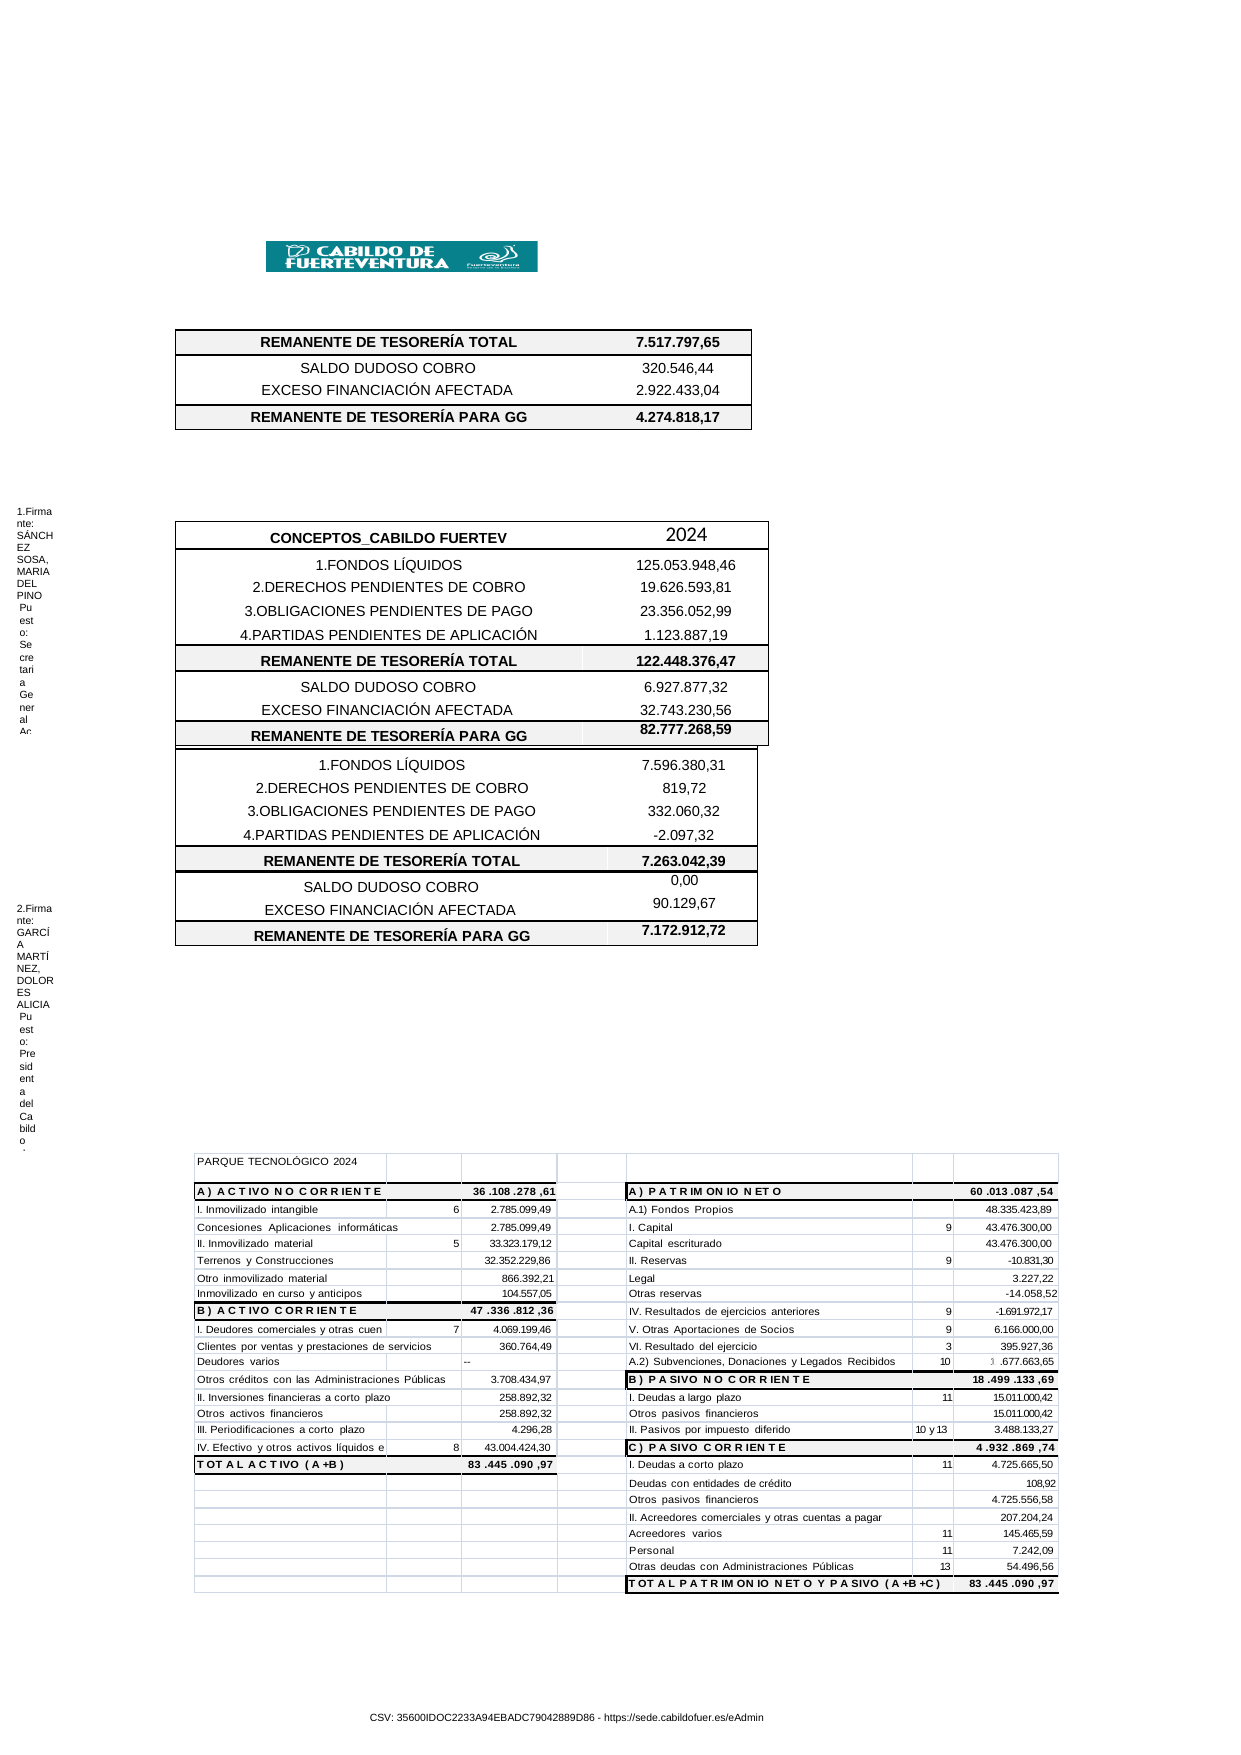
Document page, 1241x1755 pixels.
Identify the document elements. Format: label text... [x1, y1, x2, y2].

table_cell [913, 1509, 953, 1524]
table_header [954, 1154, 1058, 1182]
table_cell IV. Resultados de ejercicios anteriores [627, 1303, 912, 1319]
picture [266, 241, 538, 272]
table_cell 258.892,32 [462, 1406, 556, 1421]
table_cell EXCESO FINANCIACIÓN AFECTADA [176, 699, 582, 719]
table_cell 6.166.000,00 [954, 1320, 1058, 1336]
table_cell Acreedores varios [627, 1525, 912, 1541]
table_cell 104.557,05 [462, 1286, 556, 1301]
table_cell [387, 1525, 461, 1541]
table_cell 4.725.665,50 [954, 1457, 1058, 1473]
table_cell [558, 1509, 626, 1524]
table_cell [462, 1475, 557, 1490]
table_cell 15.011.000,42 [954, 1390, 1058, 1404]
table_cell [387, 1406, 461, 1421]
table_cell -2.097,32 [608, 824, 757, 844]
table_cell 11 [913, 1390, 953, 1404]
table_cell [195, 1577, 386, 1592]
table_cell III. Periodificaciones a corto plazo [195, 1423, 386, 1438]
table_cell [557, 1303, 626, 1319]
table_cell VI. Resultado del ejercicio [627, 1338, 912, 1353]
table_cell Clientes por ventas y prestaciones de servicios [195, 1338, 461, 1353]
table_cell 33.323.179,12 [462, 1235, 556, 1251]
table_header 7.517.797,65 [582, 331, 751, 354]
table_cell [451, 1304, 461, 1319]
table_cell 3.227,22 [954, 1270, 1058, 1285]
table_cell 1 .677.663,65 [954, 1354, 1058, 1370]
table_cell I. Deudores comerciales y otras cuen [195, 1321, 386, 1336]
table_cell 4.296,28 [462, 1423, 556, 1438]
table_cell 4 .932 .869 ,74 [954, 1441, 1058, 1455]
table_header REMANENTE DE TESORERÍA TOTAL [176, 331, 582, 354]
table_cell IV. Efectivo y otros activos líquidos e [195, 1440, 386, 1455]
table_cell 360.764,49 [462, 1338, 556, 1353]
table_cell [557, 1457, 626, 1473]
table_cell A.1) Fondos Propios [627, 1201, 912, 1217]
table_header [558, 1154, 626, 1182]
table_cell [913, 1491, 953, 1507]
table_cell 48.335.423,89 [954, 1201, 1058, 1217]
table_cell 2.DERECHOS PENDIENTES DE COBRO [176, 576, 582, 600]
table_cell REMANENTE DE TESORERÍA TOTAL [176, 646, 582, 670]
table_cell SALDO DUDOSO COBRO [176, 356, 582, 379]
table_cell [558, 1286, 626, 1301]
table_cell 11 [913, 1542, 953, 1558]
table_cell 32.743.230,56 [583, 699, 768, 719]
table_cell 4.725.556,58 [954, 1491, 1058, 1507]
table_cell 3.488.133,27 [954, 1423, 1058, 1438]
table_cell 7.263.042,39 [608, 847, 757, 870]
table_cell 54.496,56 [954, 1559, 1058, 1575]
table_cell EXCESO FINANCIACIÓN AFECTADA [176, 380, 582, 403]
table_cell 7 [387, 1321, 461, 1336]
table_cell 1.FONDOS LÍQUIDOS [176, 750, 607, 777]
table_cell 6.927.877,32 [583, 672, 768, 699]
table_cell REMANENTE DE TESORERÍA PARA GG [176, 722, 582, 745]
table_cell [913, 1286, 953, 1301]
table_cell 866.392,21 [462, 1270, 556, 1285]
table_cell [913, 1474, 953, 1490]
table_cell [558, 1577, 625, 1592]
table_cell 258.892,32 [462, 1390, 556, 1404]
table_cell II. Acreedores comerciales y otras cuentas a pagar [627, 1509, 912, 1524]
table_cell [913, 1235, 953, 1251]
table_cell I. Deudas a corto plazo [627, 1457, 912, 1473]
table_cell Otro inmovilizado material [195, 1270, 386, 1285]
table_cell II. Pasivos por impuesto diferido [627, 1423, 912, 1438]
table_cell [462, 1491, 557, 1507]
table_cell A.2) Subvenciones, Donaciones y Legados Recibidos [627, 1354, 912, 1370]
table_cell [558, 1270, 626, 1285]
table_header [913, 1154, 953, 1182]
table_cell 11 [913, 1525, 953, 1541]
table_cell Otros pasivos financieros [627, 1406, 912, 1421]
table_cell 7.172.912,72 [608, 922, 757, 945]
table_cell [387, 1577, 461, 1592]
table_cell II. Inmovilizado material [195, 1235, 386, 1251]
table_cell 122.448.376,47 [583, 646, 768, 670]
table_cell Deudas con entidades de crédito [627, 1474, 912, 1490]
table_cell [462, 1542, 557, 1558]
table_cell II. Inversiones financieras a corto plazo [195, 1390, 461, 1404]
table_cell 7.596.380,31 [608, 750, 757, 777]
table_cell REMANENTE DE TESORERÍA TOTAL [176, 847, 607, 870]
table_cell 332.060,32 [608, 800, 757, 824]
table_cell C ) P A SIVO C OR R IEN T E [628, 1441, 953, 1455]
table_cell 15.011.000,42 [954, 1406, 1058, 1421]
table_cell 3.708.434,97 [462, 1371, 556, 1387]
table_cell -14.058,52 [954, 1286, 1058, 1301]
table_cell A ) P A T R IM ON IO N ET O 60 .013 .087 ,54 [628, 1184, 1058, 1199]
table_header [627, 1154, 912, 1182]
table_cell 108,92 [954, 1474, 1058, 1490]
table_cell [558, 1371, 625, 1387]
table_cell 19.626.593,81 [583, 576, 768, 600]
table_cell [913, 1406, 953, 1421]
table_cell T OT A L P A T R IM ON IO N ET O Y P A SIVO ( A +B +C ) [628, 1577, 953, 1592]
table_cell [387, 1252, 461, 1268]
table_cell 43.476.300,00 [954, 1235, 1058, 1251]
table_cell Inmovilizado en curso y anticipos [195, 1286, 386, 1301]
table_cell [462, 1525, 557, 1541]
table_cell 10 [913, 1354, 953, 1370]
table_cell 125.053.948,46 [583, 550, 768, 576]
table_cell 3 [913, 1338, 953, 1353]
table_cell [462, 1577, 557, 1592]
table_cell [387, 1475, 461, 1490]
table_cell [558, 1559, 626, 1575]
table_cell [558, 1440, 625, 1455]
table_header 2024 [583, 522, 768, 547]
table_cell I. Capital [627, 1219, 912, 1234]
table_cell 1.123.887,19 [583, 624, 768, 644]
table_cell [558, 1219, 626, 1234]
table_cell [558, 1406, 626, 1421]
table_cell 10 y 13 [913, 1423, 953, 1438]
table_cell 9 [913, 1252, 953, 1268]
text Puesto: Secretaria General Acctal. del Pleno Fecha Firma: 16/04/2025 11:16:48 [19, 602, 37, 734]
table_cell 819,72 [608, 777, 757, 800]
table_cell Legal [627, 1270, 912, 1285]
table_cell V. Otras Aportaciones de Socios [627, 1320, 912, 1336]
table_cell [558, 1525, 626, 1541]
table_cell 145.465,59 [954, 1525, 1058, 1541]
table_cell Otros activos financieros [195, 1406, 386, 1421]
table_cell 207.204,24 [954, 1509, 1058, 1524]
table_cell EXCESO FINANCIACIÓN AFECTADA [176, 896, 607, 920]
table_cell 82.777.268,59 [583, 722, 768, 745]
table_cell Capital escriturado [627, 1235, 912, 1251]
table_cell 7.242,09 [954, 1542, 1058, 1558]
table_cell [913, 1201, 953, 1217]
table_cell [387, 1423, 461, 1438]
table_cell -10.831,30 [954, 1252, 1058, 1268]
table_cell [558, 1338, 626, 1353]
table_cell Otros créditos con las Administraciones Públicas [195, 1371, 461, 1387]
table_cell 1.FONDOS LÍQUIDOS [176, 550, 582, 576]
text C. Parque Tecnológico de Fuerteventura [760, 782, 1241, 807]
table_cell SALDO DUDOSO COBRO [176, 672, 582, 699]
table_cell 83 .445 .090 ,97 [954, 1577, 1058, 1592]
table_cell [558, 1235, 626, 1251]
table_cell [558, 1542, 626, 1558]
table_cell [462, 1509, 557, 1524]
table_cell 9 [913, 1320, 953, 1336]
table_cell -- [462, 1354, 556, 1370]
table_cell Otros pasivos financieros [627, 1491, 912, 1507]
table_header CONCEPTOS_CABILDO FUERTEV [176, 522, 582, 547]
table_header [387, 1154, 461, 1182]
table_cell 4.PARTIDAS PENDIENTES DE APLICACIÓN [176, 624, 582, 644]
table_cell 9 [913, 1219, 953, 1234]
table_cell 2.DERECHOS PENDIENTES DE COBRO [176, 777, 607, 800]
table_cell [387, 1542, 461, 1558]
text 2.Firmante: GARCÍA MARTÍNEZ, DOLORES ALICIA [17, 903, 54, 1010]
table_cell T OT A L A C T IVO ( A +B ) [195, 1457, 451, 1473]
table_cell 395.927,36 [954, 1338, 1058, 1353]
table_cell I. Inmovilizado intangible [195, 1201, 386, 1217]
table_cell [387, 1491, 461, 1507]
table_cell A ) A C T IVO N O C OR R IEN T E [195, 1184, 451, 1199]
table_cell 2.785.099,49 [462, 1201, 556, 1217]
text 1.Firmante: SÁNCHEZ SOSA,MARIA DEL PINO [17, 506, 54, 601]
table_cell [195, 1475, 386, 1490]
table_cell 9 [913, 1303, 953, 1319]
table_cell 83 .445 .090 ,97 [461, 1457, 557, 1473]
table_cell -1.691.972,17 [954, 1303, 1058, 1319]
table_cell 2.785.099,49 [462, 1219, 556, 1234]
table_cell 90.129,67 [608, 896, 757, 920]
table_cell 11 [913, 1457, 953, 1473]
table_cell I. Deudas a largo plazo [627, 1390, 912, 1404]
table_cell [558, 1390, 626, 1404]
table_cell [387, 1509, 461, 1524]
table_cell [558, 1423, 626, 1438]
table_cell 32.352.229,86 [462, 1252, 556, 1268]
table_cell SALDO DUDOSO COBRO [176, 873, 607, 896]
table_cell [558, 1354, 626, 1370]
table_cell 2.922.433,04 [582, 380, 751, 403]
table_cell B ) P A SIVO N O C OR R IEN T E 18 .499 .133 ,69 [628, 1373, 1058, 1387]
table_cell [387, 1270, 461, 1285]
table_cell [558, 1320, 626, 1336]
table_cell 8 [387, 1440, 461, 1455]
table_cell [913, 1270, 953, 1285]
table_cell 6 [387, 1201, 461, 1217]
table_cell 13 [913, 1559, 953, 1575]
table_cell 4.PARTIDAS PENDIENTES DE APLICACIÓN [176, 824, 607, 844]
table_cell B ) A C T IVO C OR R IEN T E [195, 1304, 451, 1319]
table_cell 320.546,44 [582, 356, 751, 379]
table_cell [387, 1286, 461, 1301]
table_cell Personal [627, 1542, 912, 1558]
table_cell REMANENTE DE TESORERÍA PARA GG [176, 406, 582, 429]
table_cell [558, 1200, 626, 1217]
table_cell Otras deudas con Administraciones Públicas [627, 1559, 912, 1575]
table_cell [451, 1184, 461, 1199]
table_cell [195, 1559, 386, 1575]
table_header [462, 1154, 556, 1182]
text Puesto: Presidenta del Cabildo de Fuerteventura Fecha Firma: 16/04/2025 11:24:02 [19, 1011, 36, 1150]
table_header PARQUE TECNOLÓGICO 2024 [195, 1154, 386, 1182]
table_cell [195, 1542, 386, 1558]
table_cell 43.476.300,00 [954, 1219, 1058, 1234]
table_cell 43.004.424,30 [462, 1440, 556, 1455]
picture [364, 1704, 984, 1725]
table_cell 0,00 [608, 873, 757, 896]
table_cell Concesiones Aplicaciones informáticas [195, 1219, 461, 1234]
table_cell [462, 1559, 557, 1575]
table_cell Terrenos y Construcciones [195, 1252, 386, 1268]
table_cell 4.274.818,17 [582, 406, 751, 429]
table_cell Otras reservas [627, 1286, 912, 1301]
table_cell [558, 1491, 626, 1507]
table_cell REMANENTE DE TESORERÍA PARA GG [176, 922, 607, 945]
table_cell [387, 1559, 461, 1575]
table_cell [451, 1457, 461, 1473]
table_cell 3.OBLIGACIONES PENDIENTES DE PAGO [176, 800, 607, 824]
table_cell [557, 1183, 625, 1199]
table_cell II. Reservas [627, 1252, 912, 1268]
table_cell 3.OBLIGACIONES PENDIENTES DE PAGO [176, 600, 582, 624]
table_cell Deudores varios [195, 1354, 386, 1370]
table_cell 36 .108 .278 ,61 [461, 1184, 557, 1199]
table_cell 47 .336 .812 ,36 [461, 1304, 557, 1319]
table_cell 23.356.052,99 [583, 600, 768, 624]
table_cell 4.069.199,46 [462, 1321, 556, 1336]
table_cell [387, 1354, 461, 1370]
table_cell 5 [387, 1235, 461, 1251]
table_cell [195, 1509, 386, 1524]
table_cell [195, 1491, 386, 1507]
table_cell [195, 1525, 386, 1541]
table_cell [558, 1474, 626, 1490]
table_cell [558, 1252, 626, 1268]
